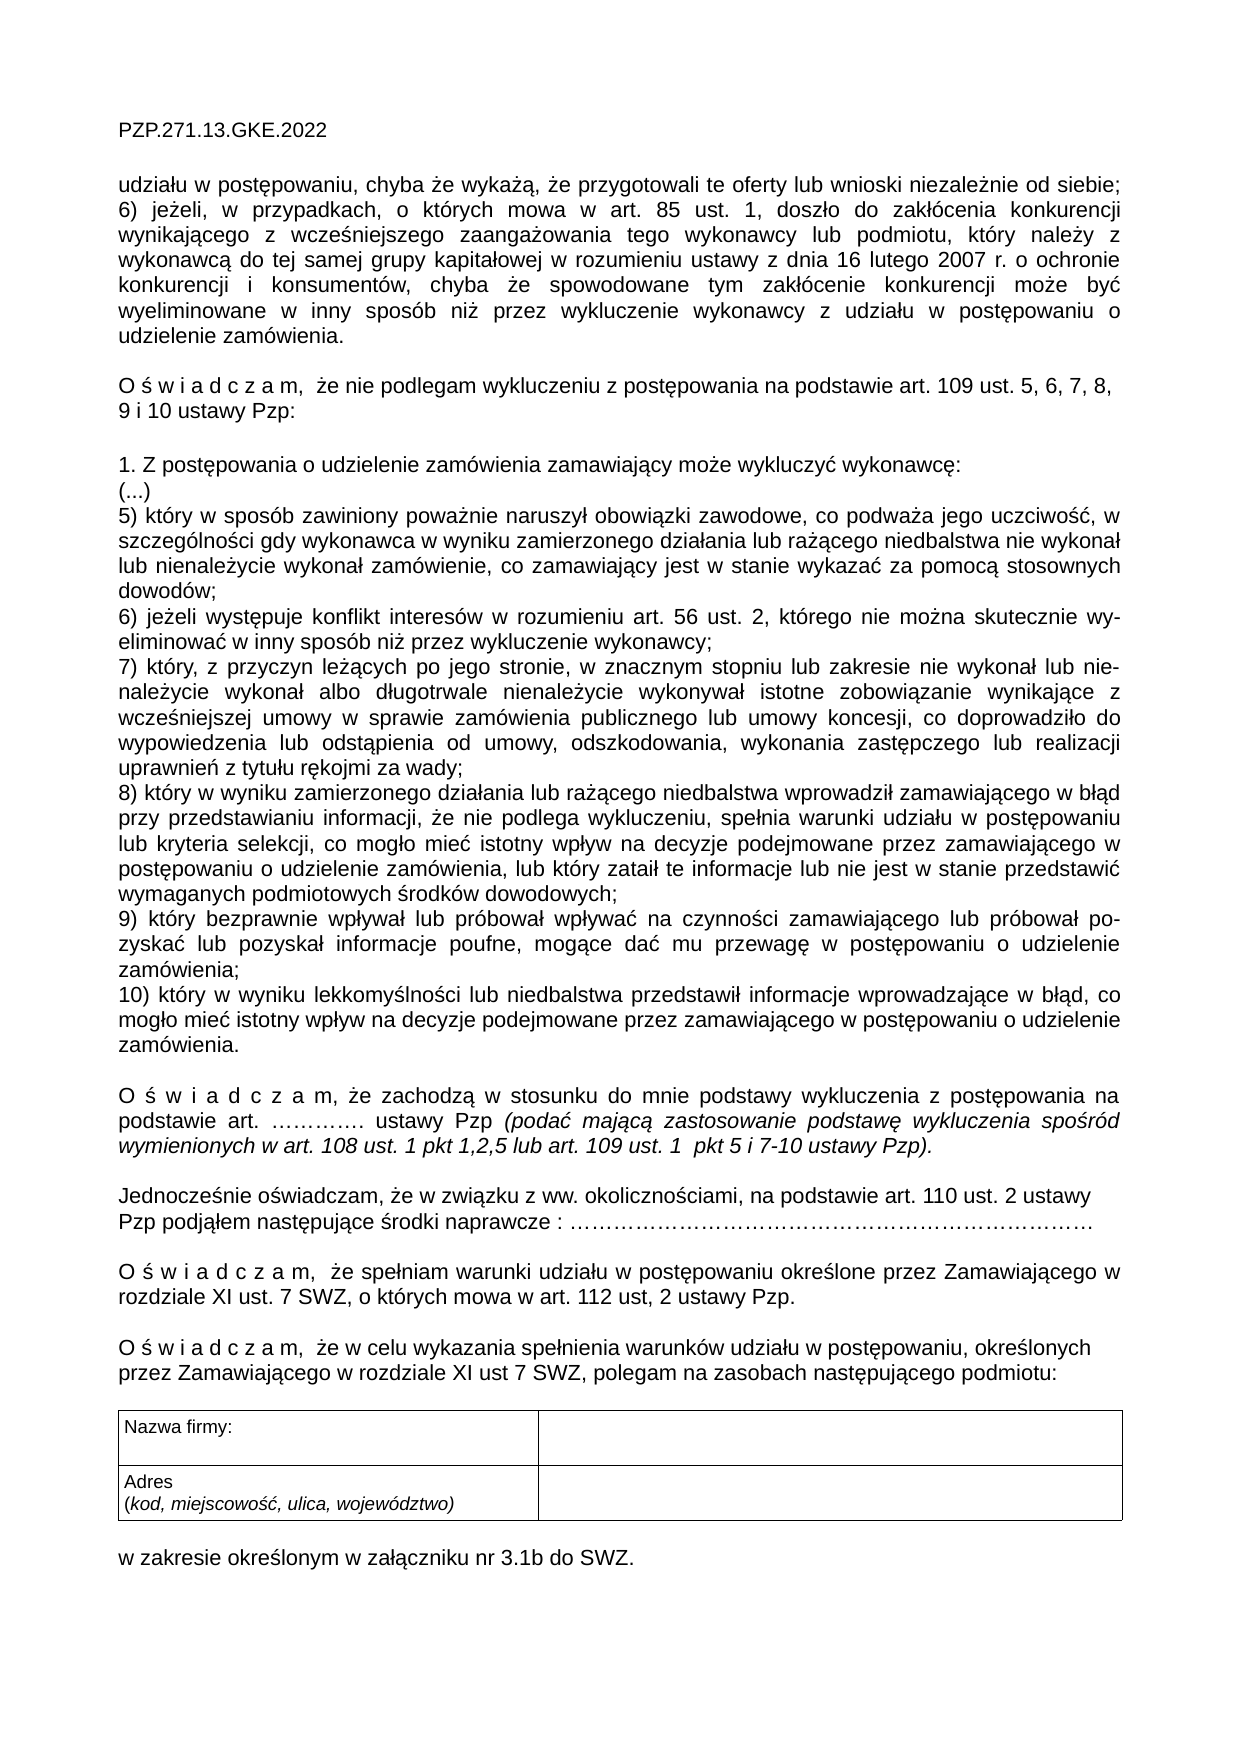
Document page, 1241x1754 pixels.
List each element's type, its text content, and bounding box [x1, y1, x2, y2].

table_cell [539, 1466, 1122, 1520]
text udziału w postępowaniu, chyba że wykażą, że przygotowali te oferty lub wnioski niezależnie od siebie; 6) jeżeli, w przypadkach, o których mowa w art. 85 ust. 1, doszło do zakłócenia konkurencji wynikającego z wcześniejszego zaangażowania tego wykonawcy lub podmiotu, który należy z wykonawcą do tej samej grupy kapitałowej w rozumieniu ustawy z dnia 16 lutego 2007 r. o ochronie konkurencji i konsumentów, chyba że spowodowane tym zakłócenie konkurencji może być wyeliminowane w inny sposób niż przez wykluczenie wykonawcy z udziału w postępowaniu o udzielenie zamówienia. [118, 172, 1122, 348]
text 10) który w wyniku lekkomyślności lub niedbalstwa przedstawił informacje wprowadzające w błąd, co mogło mieć istotny wpływ na decyzje podejmowane przez zamawiającego w postępowaniu o udzielenie zamówienia. [118, 982, 1122, 1057]
table_header Nazwa firmy: [119, 1411, 538, 1465]
text Jednocześnie oświadczam, że w związku z ww. okolicznościami, na podstawie art. 110 ust. 2 ustawy Pzp podjąłem następujące środki naprawcze : ……………………………………………………………… [118, 1183, 1122, 1234]
text w zakresie określonym w załączniku nr 3.1b do SWZ. [118, 1545, 1122, 1570]
table_cell Adres (kod, miejscowość, ulica, województwo) [119, 1466, 538, 1520]
text (...) [118, 478, 1122, 503]
text O ś w i a d c z a m, że nie podlegam wykluczeniu z postępowania na podstawie art. 109 ust. 5, 6, 7, 8, 9 i 10 ustawy Pzp: [118, 373, 1122, 424]
table_header [539, 1411, 1122, 1465]
text 6) jeżeli występuje konflikt interesów w rozumieniu art. 56 ust. 2, którego nie można skutecznie wy-eliminować w inny sposób niż przez wykluczenie wykonawcy; [118, 604, 1122, 654]
text 1. Z postępowania o udzielenie zamówienia zamawiający może wykluczyć wykonawcę: [118, 452, 1122, 478]
text 7) który, z przyczyn leżących po jego stronie, w znacznym stopniu lub zakresie nie wykonał lub nie-należycie wykonał albo długotrwale nienależycie wykonywał istotne zobowiązanie wynikające z wcześniejszej umowy w sprawie zamówienia publicznego lub umowy koncesji, co doprowadziło do wypowiedzenia lub odstąpienia od umowy, odszkodowania, wykonania zastępczego lub realizacji uprawnień z tytułu rękojmi za wady; [118, 654, 1122, 780]
text 9) który bezprawnie wpływał lub próbował wpływać na czynności zamawiającego lub próbował po-zyskać lub pozyskał informacje poufne, mogące dać mu przewagę w postępowaniu o udzielenie zamówienia; [118, 906, 1122, 982]
text 8) który w wyniku zamierzonego działania lub rażącego niedbalstwa wprowadził zamawiającego w błąd przy przedstawianiu informacji, że nie podlega wykluczeniu, spełnia warunki udziału w postępowaniu lub kryteria selekcji, co mogło mieć istotny wpływ na decyzje podejmowane przez zamawiającego w postępowaniu o udzielenie zamówienia, lub który zataił te informacje lub nie jest w stanie przedstawić wymaganych podmiotowych środków dowodowych; [118, 780, 1122, 906]
text O ś w i a d c z a m, że spełniam warunki udziału w postępowaniu określone przez Zamawiającego w rozdziale XI ust. 7 SWZ, o których mowa w art. 112 ust, 2 ustawy Pzp. [118, 1259, 1122, 1309]
text O ś w i a d c z a m, że w celu wykazania spełnienia warunków udziału w postępowaniu, określonych przez Zamawiającego w rozdziale XI ust 7 SWZ, polegam na zasobach następującego podmiotu: [118, 1335, 1122, 1385]
text 5) który w sposób zawiniony poważnie naruszył obowiązki zawodowe, co podważa jego uczciwość, w szczególności gdy wykonawca w wyniku zamierzonego działania lub rażącego niedbalstwa nie wykonał lub nienależycie wykonał zamówienie, co zamawiający jest w stanie wykazać za pomocą stosownych dowodów; [118, 503, 1122, 604]
text O ś w i a d c z a m, że zachodzą w stosunku do mnie podstawy wykluczenia z postępowania na podstawie art. …………. ustawy Pzp (podać mającą zastosowanie podstawę wykluczenia spośród wymienionych w art. 108 ust. 1 pkt 1,2,5 lub art. 109 ust. 1 pkt 5 i 7-10 ustawy Pzp). [118, 1083, 1122, 1158]
